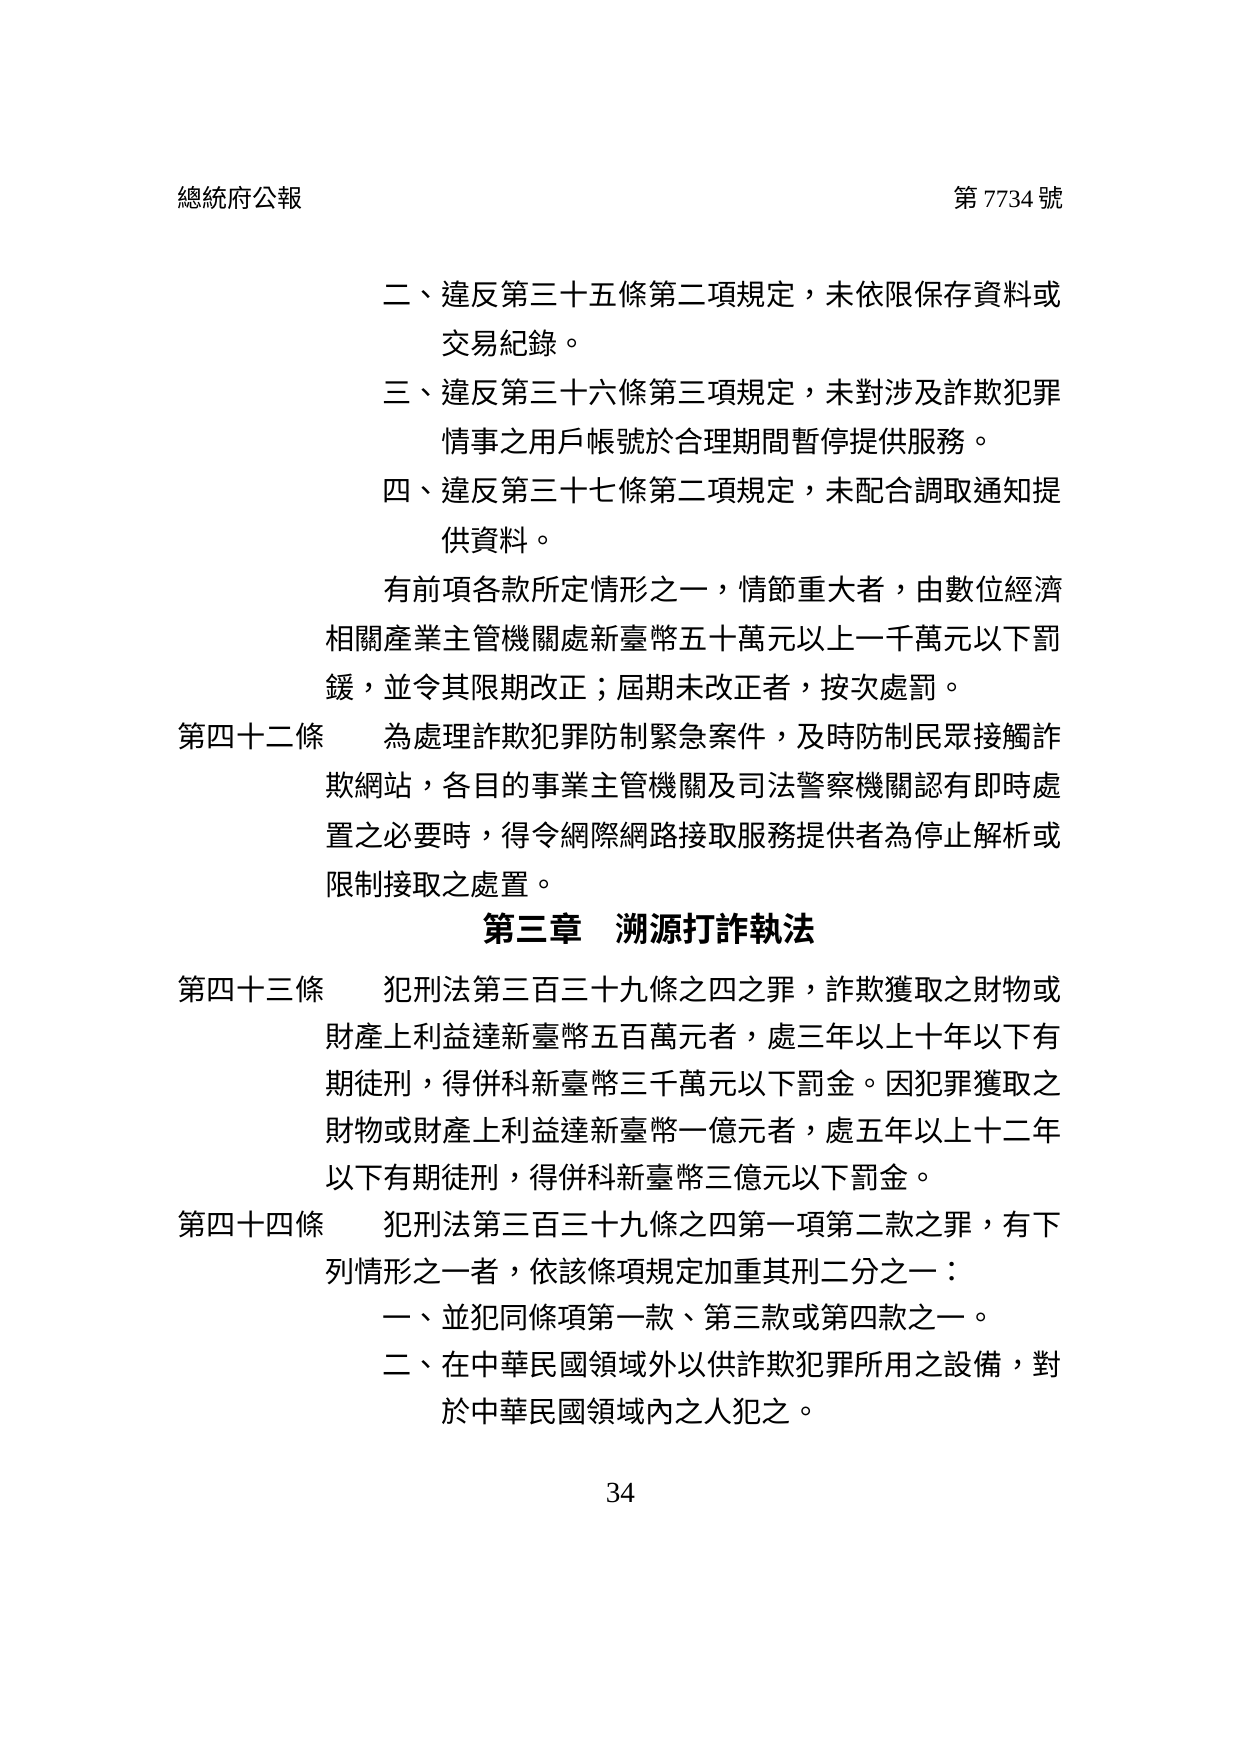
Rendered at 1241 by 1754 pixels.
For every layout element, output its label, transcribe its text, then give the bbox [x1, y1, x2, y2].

text 二、 違反第三十五條第二項規定，未依限保存資料或交易紀錄。 [382, 266, 1063, 364]
text 二、 在中華民國領域外以供詐欺犯罪所用之設備，對於中華民國領域內之人犯之。 [382, 1338, 1063, 1432]
text 三、 違反第三十六條第三項規定，未對涉及詐欺犯罪情事之用戶帳號於合理期間暫停提供服務。 [382, 364, 1063, 462]
text 一、 並犯同條項第一款、第三款或第四款之一。 [382, 1291, 1063, 1338]
text 第四十二條 為處理詐欺犯罪防制緊急案件，及時防制民眾接觸詐欺網站，各目的事業主管機關及司法警察機關認有即時處置之必要時，得令網際網路接取服務提供者為停止解析或限制接取之處置。 [177, 708, 1063, 905]
text 第四十四條 犯刑法第三百三十九條之四第一項第二款之罪，有下列情形之一者，依該條項規定加重其刑二分之一： [177, 1198, 1063, 1291]
text 有前項各款所定情形之一，情節重大者，由數位經濟相關產業主管機關處新臺幣五十萬元以上一千萬元以下罰鍰，並令其限期改正；屆期未改正者，按次處罰。 [325, 561, 1063, 708]
text 第三章 溯源打詐執法 [482, 905, 1063, 951]
text 四、 違反第三十七條第二項規定，未配合調取通知提供資料。 [382, 462, 1063, 561]
text 第四十三條 犯刑法第三百三十九條之四之罪，詐欺獲取之財物或財產上利益達新臺幣五百萬元者，處三年以上十年以下有期徒刑，得併科新臺幣三千萬元以下罰金。因犯罪獲取之財物或財產上利益達新臺幣一億元者，處五年以上十二年以下有期徒刑，得併科新臺幣三億元以下罰金。 [177, 963, 1063, 1198]
